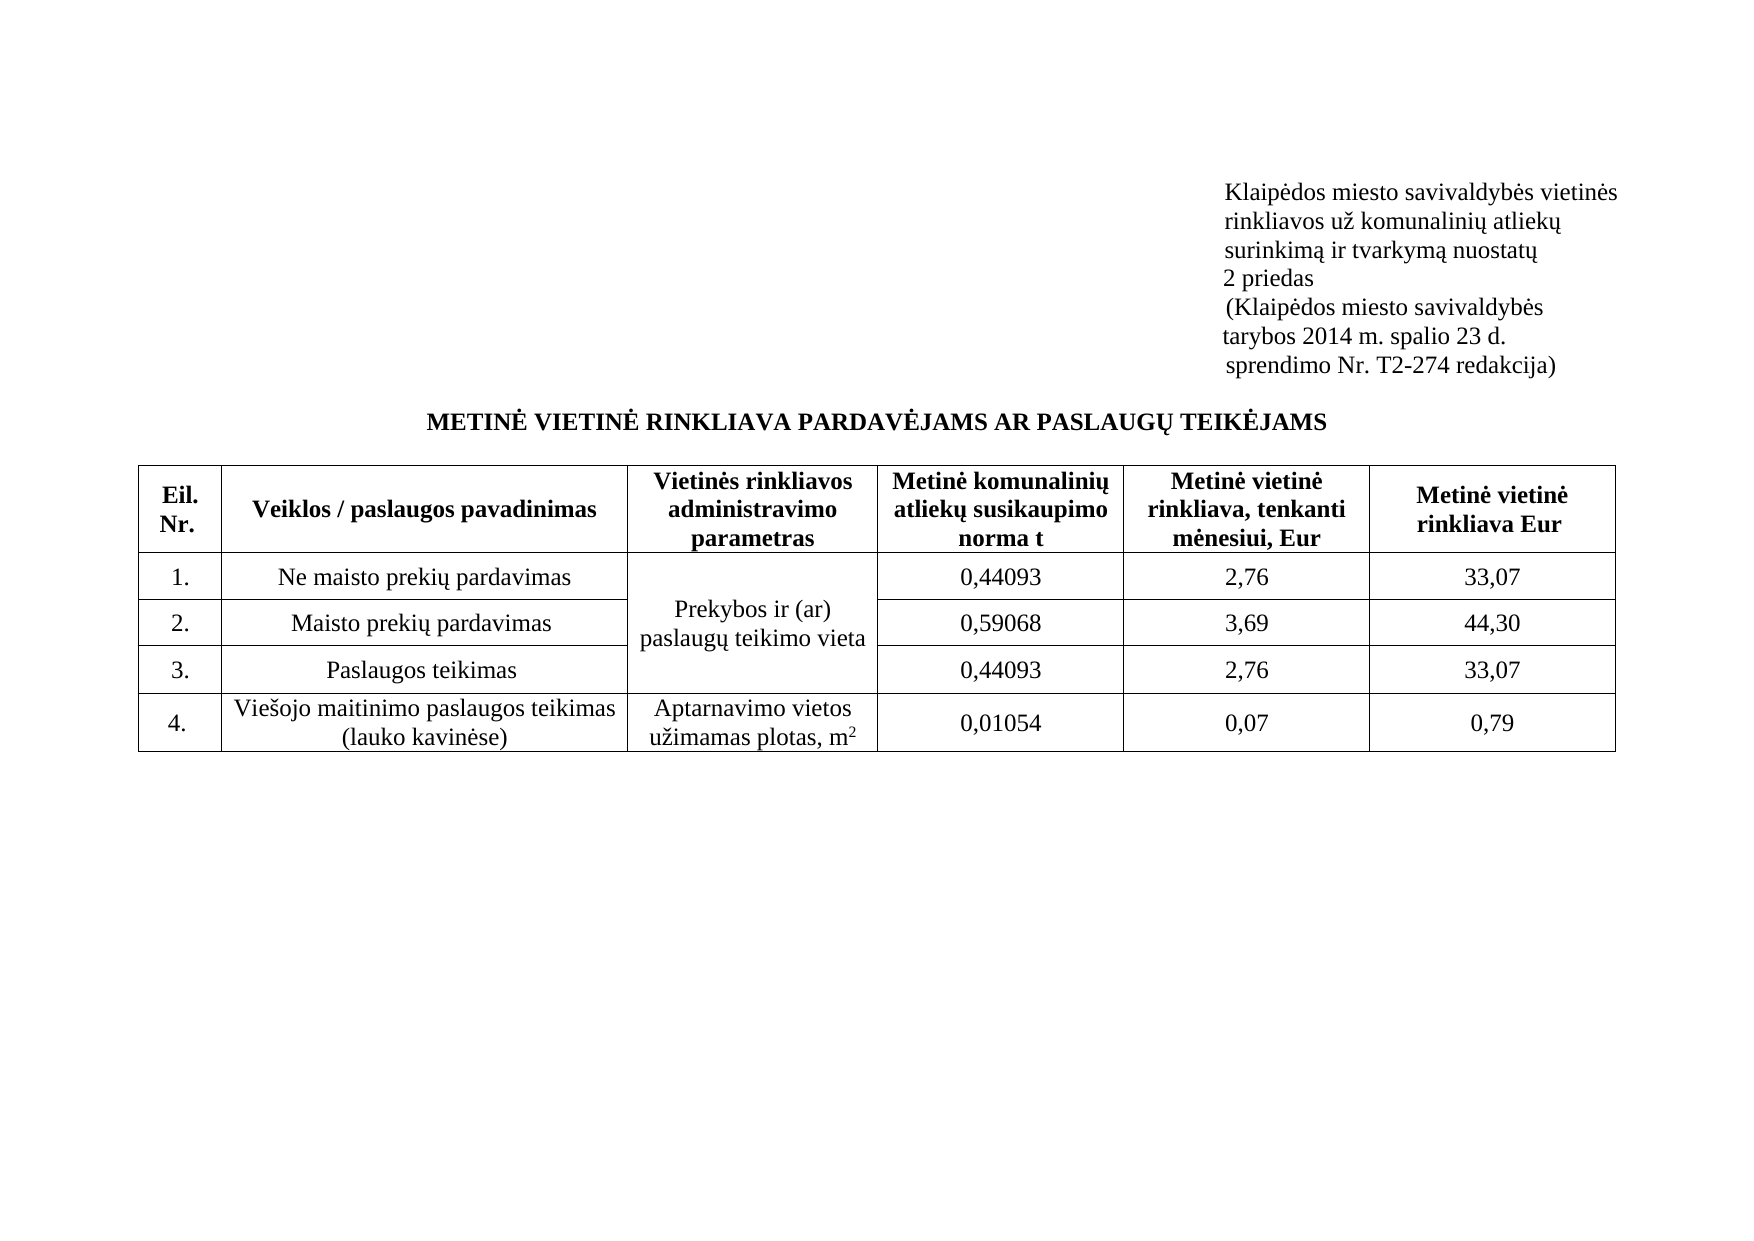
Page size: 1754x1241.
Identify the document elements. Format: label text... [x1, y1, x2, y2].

text 2 priedas [868, 263, 1636, 292]
table_header Vietinės rinkliavos administravimo parametras [628, 466, 877, 552]
table_cell 44,30 [1370, 600, 1615, 645]
table_header Metinė komunalinių atliekų susikaupimo norma t [878, 466, 1123, 552]
table_cell 0,44093 [878, 646, 1123, 692]
text sprendimo Nr. T2-274 redakcija) [1093, 350, 1636, 378]
table_cell 2. [139, 600, 221, 645]
table_cell Paslaugos teikimas [222, 646, 627, 692]
table_header Eil. Nr. [139, 466, 221, 552]
table_header Metinė vietinė rinkliava Eur [1370, 466, 1615, 552]
table_cell Aptarnavimo vietos užimamas plotas, m2 [628, 694, 877, 751]
table_cell 0,01054 [878, 694, 1123, 751]
table_cell 1. [139, 553, 221, 599]
table_cell 2,76 [1124, 553, 1369, 599]
table_header Veiklos / paslaugos pavadinimas [222, 466, 627, 552]
table_cell 0,79 [1370, 694, 1615, 751]
table_cell 2,76 [1124, 646, 1369, 692]
table_cell 33,07 [1370, 646, 1615, 692]
text tarybos 2014 m. spalio 23 d. [1093, 321, 1636, 350]
table_cell 33,07 [1370, 553, 1615, 599]
text METINĖ VIETINĖ RINKLIAVA PARDAVĖJAMS AR PASLAUGŲ TEIKĖJAMS [118, 407, 1636, 436]
table_cell Maisto prekių pardavimas [222, 600, 627, 645]
text Klaipėdos miesto savivaldybės vietinės rinkliavos už komunalinių atliekų surinkimą ir tvarkymą nuostatų [1224, 177, 1636, 263]
table_cell 0,07 [1124, 694, 1369, 751]
table_header Metinė vietinė rinkliava, tenkanti mėnesiui, Eur [1124, 466, 1369, 552]
table_cell Prekybos ir (ar) paslaugų teikimo vieta [628, 553, 877, 692]
table_cell 3. [139, 646, 221, 692]
table_cell 4. [139, 694, 221, 751]
table_cell 0,59068 [878, 600, 1123, 645]
text (Klaipėdos miesto savivaldybės [1168, 292, 1636, 321]
table_cell Ne maisto prekių pardavimas [222, 553, 627, 599]
table_cell Viešojo maitinimo paslaugos teikimas (lauko kavinėse) [222, 694, 627, 751]
table_cell 3,69 [1124, 600, 1369, 645]
table_cell 0,44093 [878, 553, 1123, 599]
